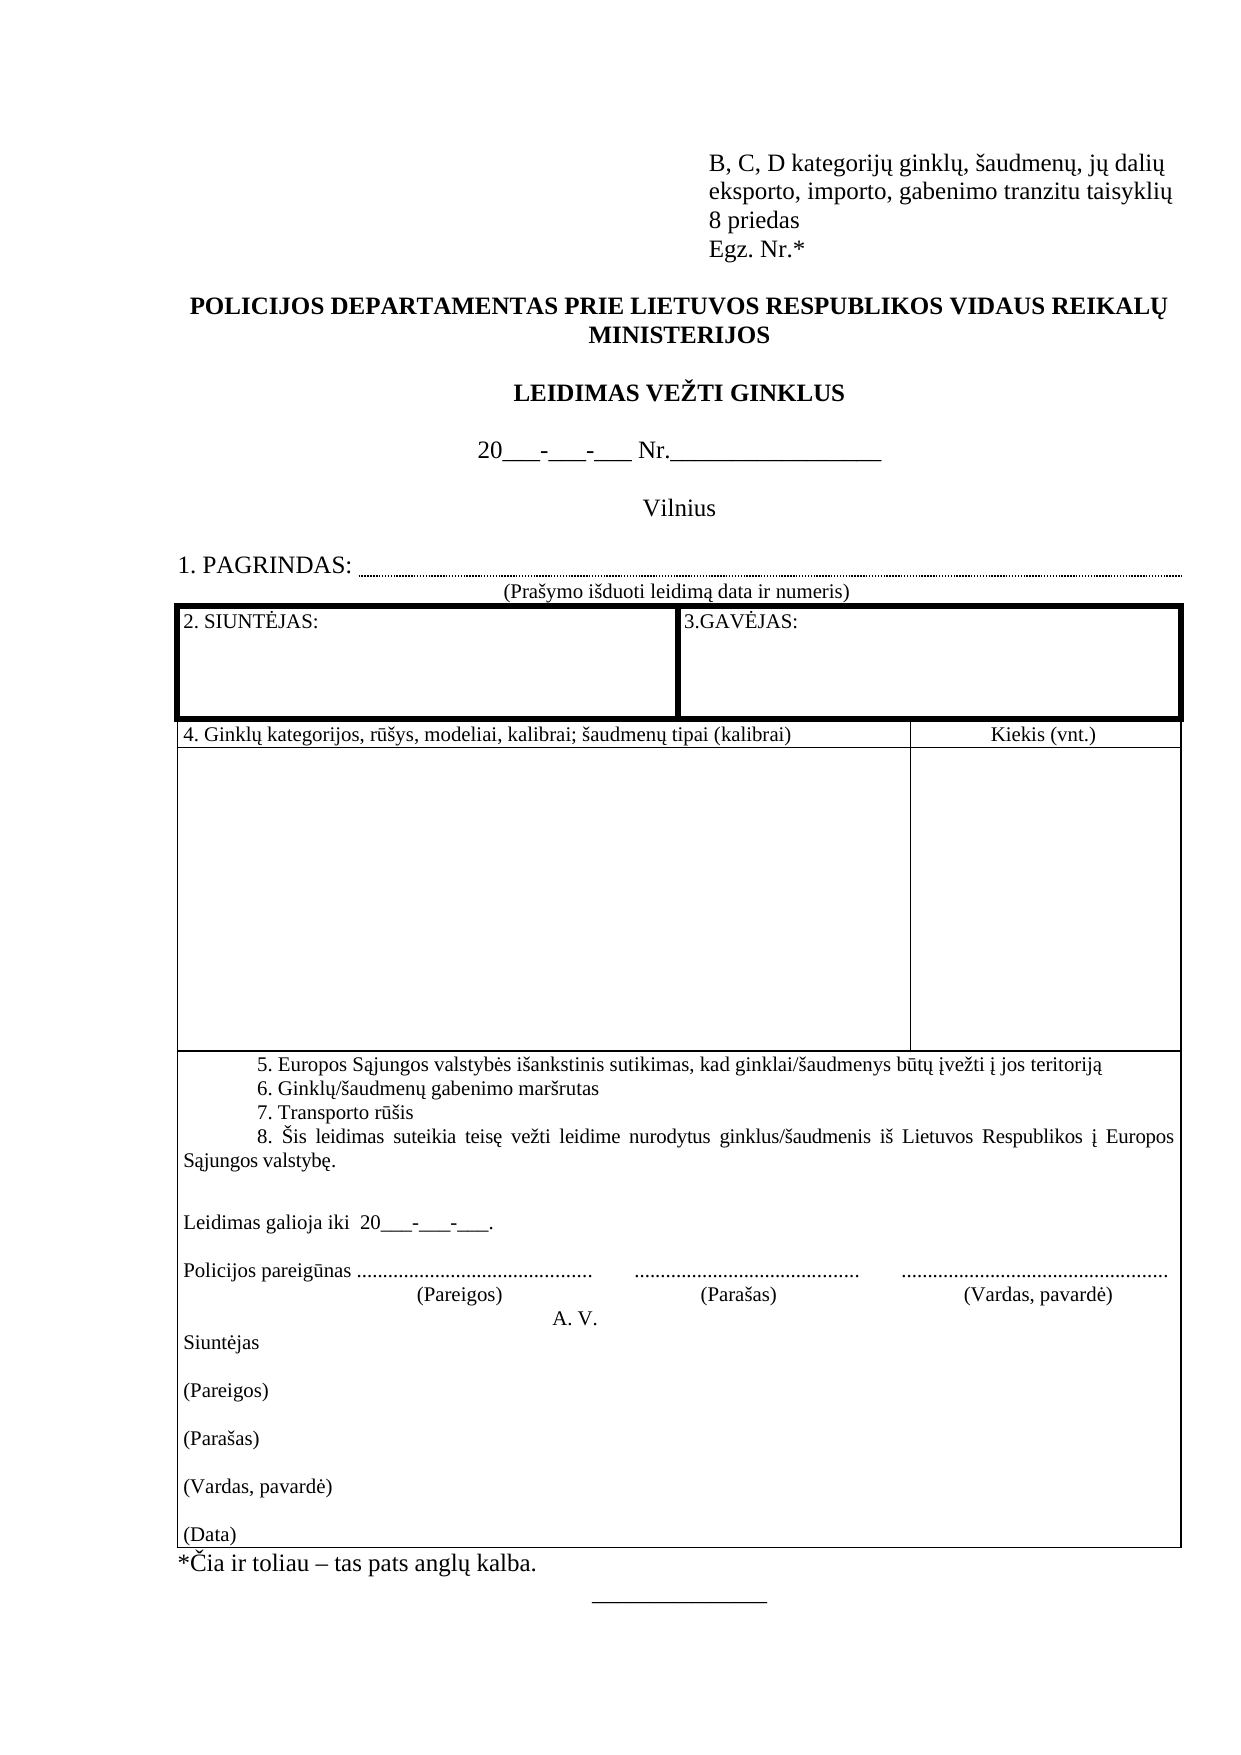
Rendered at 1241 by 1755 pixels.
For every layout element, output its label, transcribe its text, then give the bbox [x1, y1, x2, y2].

table_cell [469, 692, 675, 716]
text 1. PAGRINDAS: [177, 550, 1181, 579]
table_cell [180, 668, 469, 692]
table_cell [976, 692, 1178, 716]
table_cell [469, 668, 675, 692]
text 20___-___-___ Nr. [177, 435, 1181, 464]
text Vilnius [177, 493, 1181, 521]
table_cell [681, 692, 976, 716]
table_cell 4. Ginklų kategorijos, rūšys, modeliai, kalibrai; šaudmenų tipai (kalibrai) [178, 722, 910, 746]
text B, C, D kategorijų ginklų, šaudmenų, jų dalių [177, 148, 1181, 176]
text LEIDIMAS VEŽTI GINKLUS [177, 378, 1181, 406]
text 8 priedas [177, 205, 1181, 234]
table_cell [911, 748, 1180, 1050]
text (Prašymo išduoti leidimą data ir numeris) [177, 579, 1181, 603]
table_cell 5. Europos Sąjungos valstybės išankstinis sutikimas, kad ginklai/šaudmenys būtų įvežti į jos teritoriją 6. Ginklų/šaudmenų gabenimo maršrutas 7. Transporto rūšis 8. Šis leidimas suteikia teisę vežti leidime nurodytus ginklus/šaudmenis iš Lietuvos Respublikos į Europos Sąjungos valstybę. [178, 1052, 1180, 1209]
table_cell [178, 748, 910, 1050]
text eksporto, importo, gabenimo tranzitu taisyklių [177, 176, 1181, 205]
table_cell [681, 668, 976, 692]
text Egz. Nr.* [177, 234, 1181, 263]
text POLICIJOS DEPARTAMENTAS PRIE LIETUVOS RESPUBLIKOS VIDAUS REIKALŲ MINISTERIJOS [177, 291, 1181, 349]
table_header 3.GAVĖJAS: [681, 609, 1178, 668]
table_header 2. SIUNTĖJAS: [180, 609, 675, 668]
table_cell Kiekis (vnt.) [911, 722, 1180, 746]
table_cell [976, 668, 1178, 692]
table_cell Leidimas galioja iki 20___-___-___. Policijos pareigūnas (Pareigos) (Parašas) (Vardas, pavardė) A. V. Siuntėjas (Pareigos) (Parašas) (Vardas, pavardė) (Data) [178, 1210, 1180, 1546]
text ______________ [177, 1577, 1181, 1606]
table_cell [180, 692, 469, 716]
text *Čia ir toliau – tas pats anglų kalba. [177, 1548, 1181, 1577]
